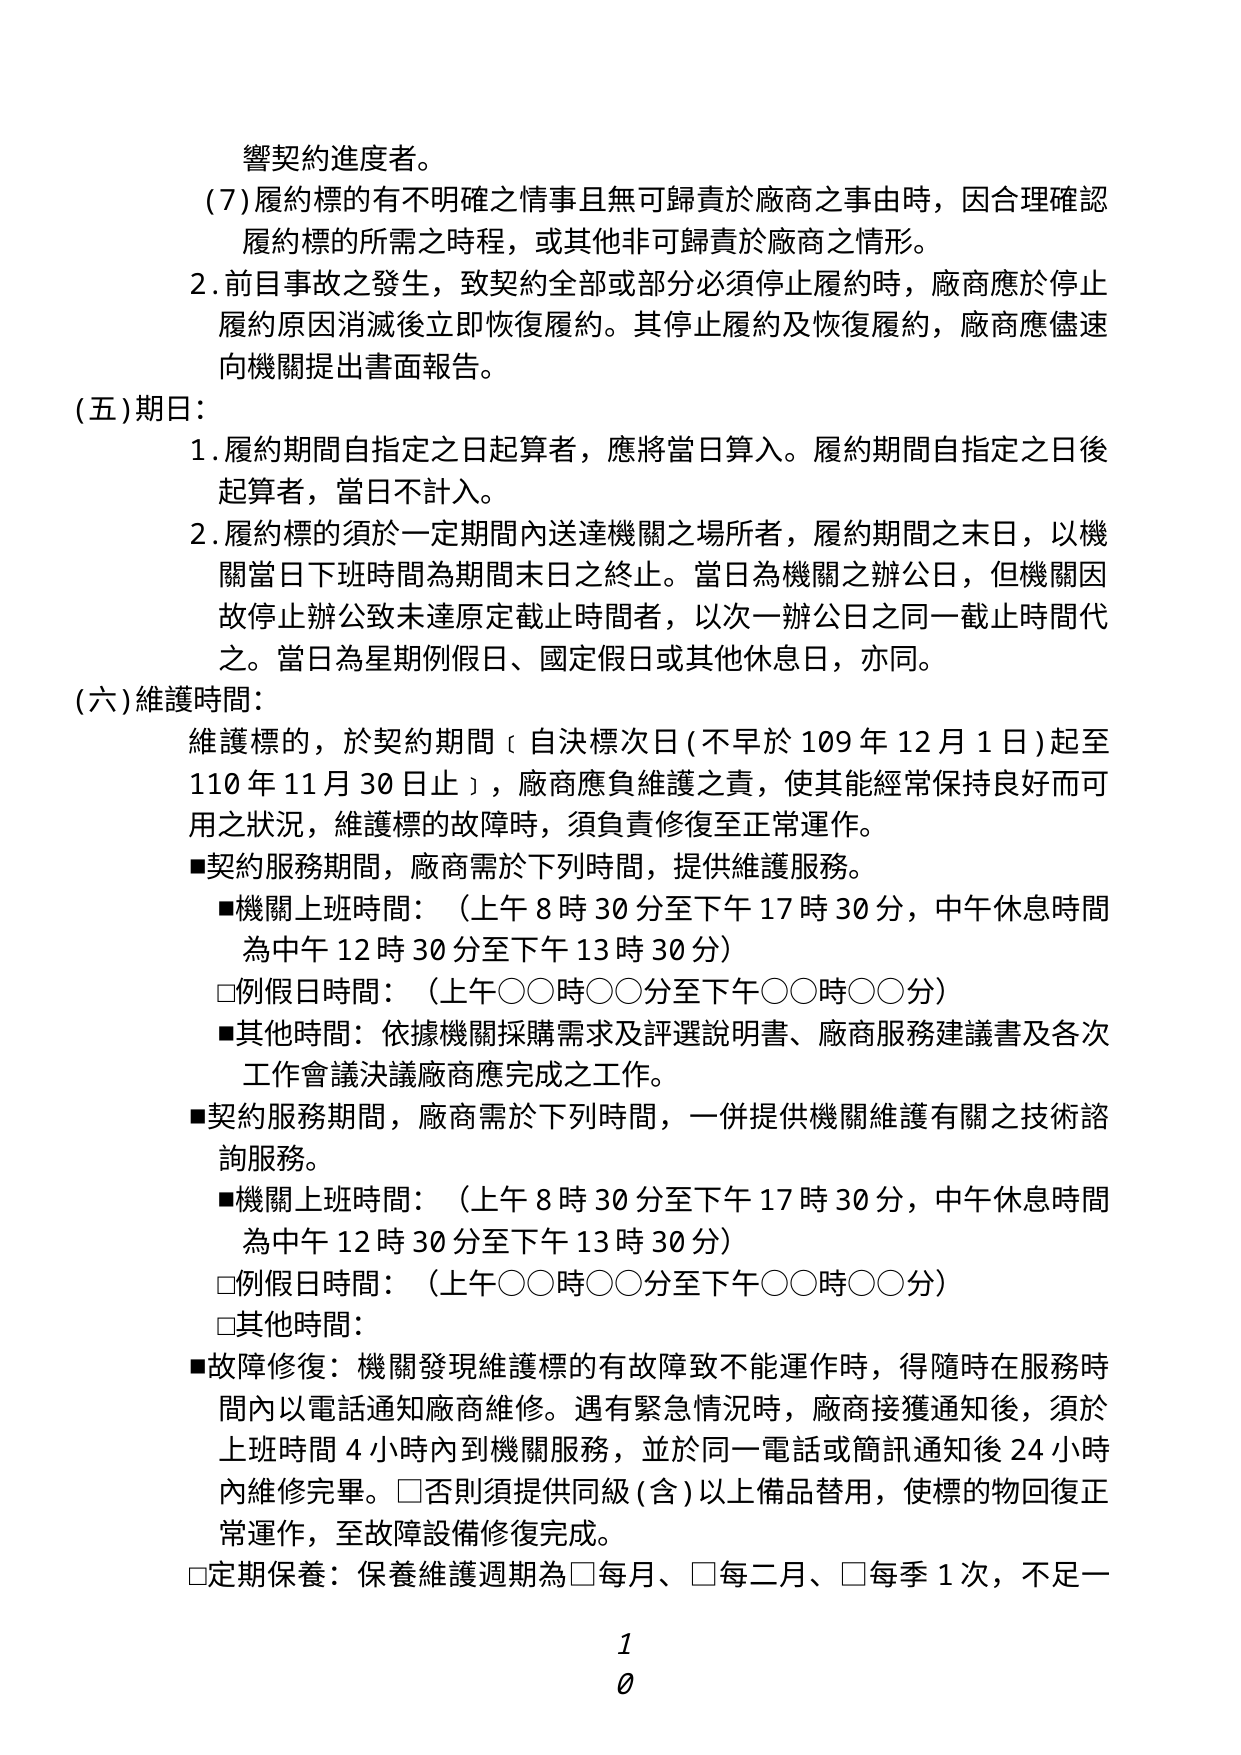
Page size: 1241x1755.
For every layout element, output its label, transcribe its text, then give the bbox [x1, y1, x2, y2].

text □例假日時間：（上午○○時○○分至下午○○時○○分） [217, 969, 1110, 1011]
text □例假日時間：（上午○○時○○分至下午○○時○○分） [217, 1261, 1110, 1302]
text □定期保養：保養維護週期為□每月、□每二月、□每季1次，不足一 [189, 1552, 1110, 1594]
text (六)維護時間： [71, 677, 1110, 719]
text (7)履約標的有不明確之情事且無可歸責於廠商之事由時，因合理確認履約標的所需之時程，或其他非可歸責於廠商之情形。 [201, 177, 1110, 261]
text ■契約服務期間，廠商需於下列時間，提供維護服務。 [189, 844, 1110, 886]
text (五)期日： [71, 386, 1110, 427]
text 維護標的，於契約期間﹝自決標次日(不早於109年12月1日)起至110年11月30日止﹞，廠商應負維護之責，使其能經常保持良好而可用之狀況，維護標的故障時，須負責修復至正常運作。 [188, 719, 1110, 844]
text ■其他時間：依據機關採購需求及評選說明書、廠商服務建議書及各次工作會議決議廠商應完成之工作。 [217, 1011, 1110, 1094]
text ■故障修復：機關發現維護標的有故障致不能運作時，得隨時在服務時間內以電話通知廠商維修。遇有緊急情況時，廠商接獲通知後，須於上班時間4小時內到機關服務，並於同一電話或簡訊通知後24小時內維修完畢。□否則須提供同級(含)以上備品替用，使標的物回復正常運作，至故障設備修復完成。 [189, 1344, 1110, 1552]
text □其他時間： [217, 1302, 1110, 1344]
text ■機關上班時間：（上午8時30分至下午17時30分，中午休息時間為中午12時30分至下午13時30分） [217, 886, 1110, 969]
text 1.履約期間自指定之日起算者，應將當日算入。履約期間自指定之日後起算者，當日不計入。 [189, 427, 1110, 511]
text 2.前目事故之發生，致契約全部或部分必須停止履約時，廠商應於停止履約原因消滅後立即恢復履約。其停止履約及恢復履約，廠商應儘速向機關提出書面報告。 [189, 261, 1110, 386]
text 2.履約標的須於一定期間內送達機關之場所者，履約期間之末日，以機關當日下班時間為期間末日之終止。當日為機關之辦公日，但機關因故停止辦公致未達原定截止時間者，以次一辦公日之同一截止時間代之。當日為星期例假日、國定假日或其他休息日，亦同。 [189, 511, 1110, 677]
text ■機關上班時間：（上午8時30分至下午17時30分，中午休息時間為中午12時30分至下午13時30分） [217, 1177, 1110, 1261]
text ■契約服務期間，廠商需於下列時間，一併提供機關維護有關之技術諮詢服務。 [189, 1094, 1110, 1177]
text 響契約進度者。 [201, 136, 1110, 177]
